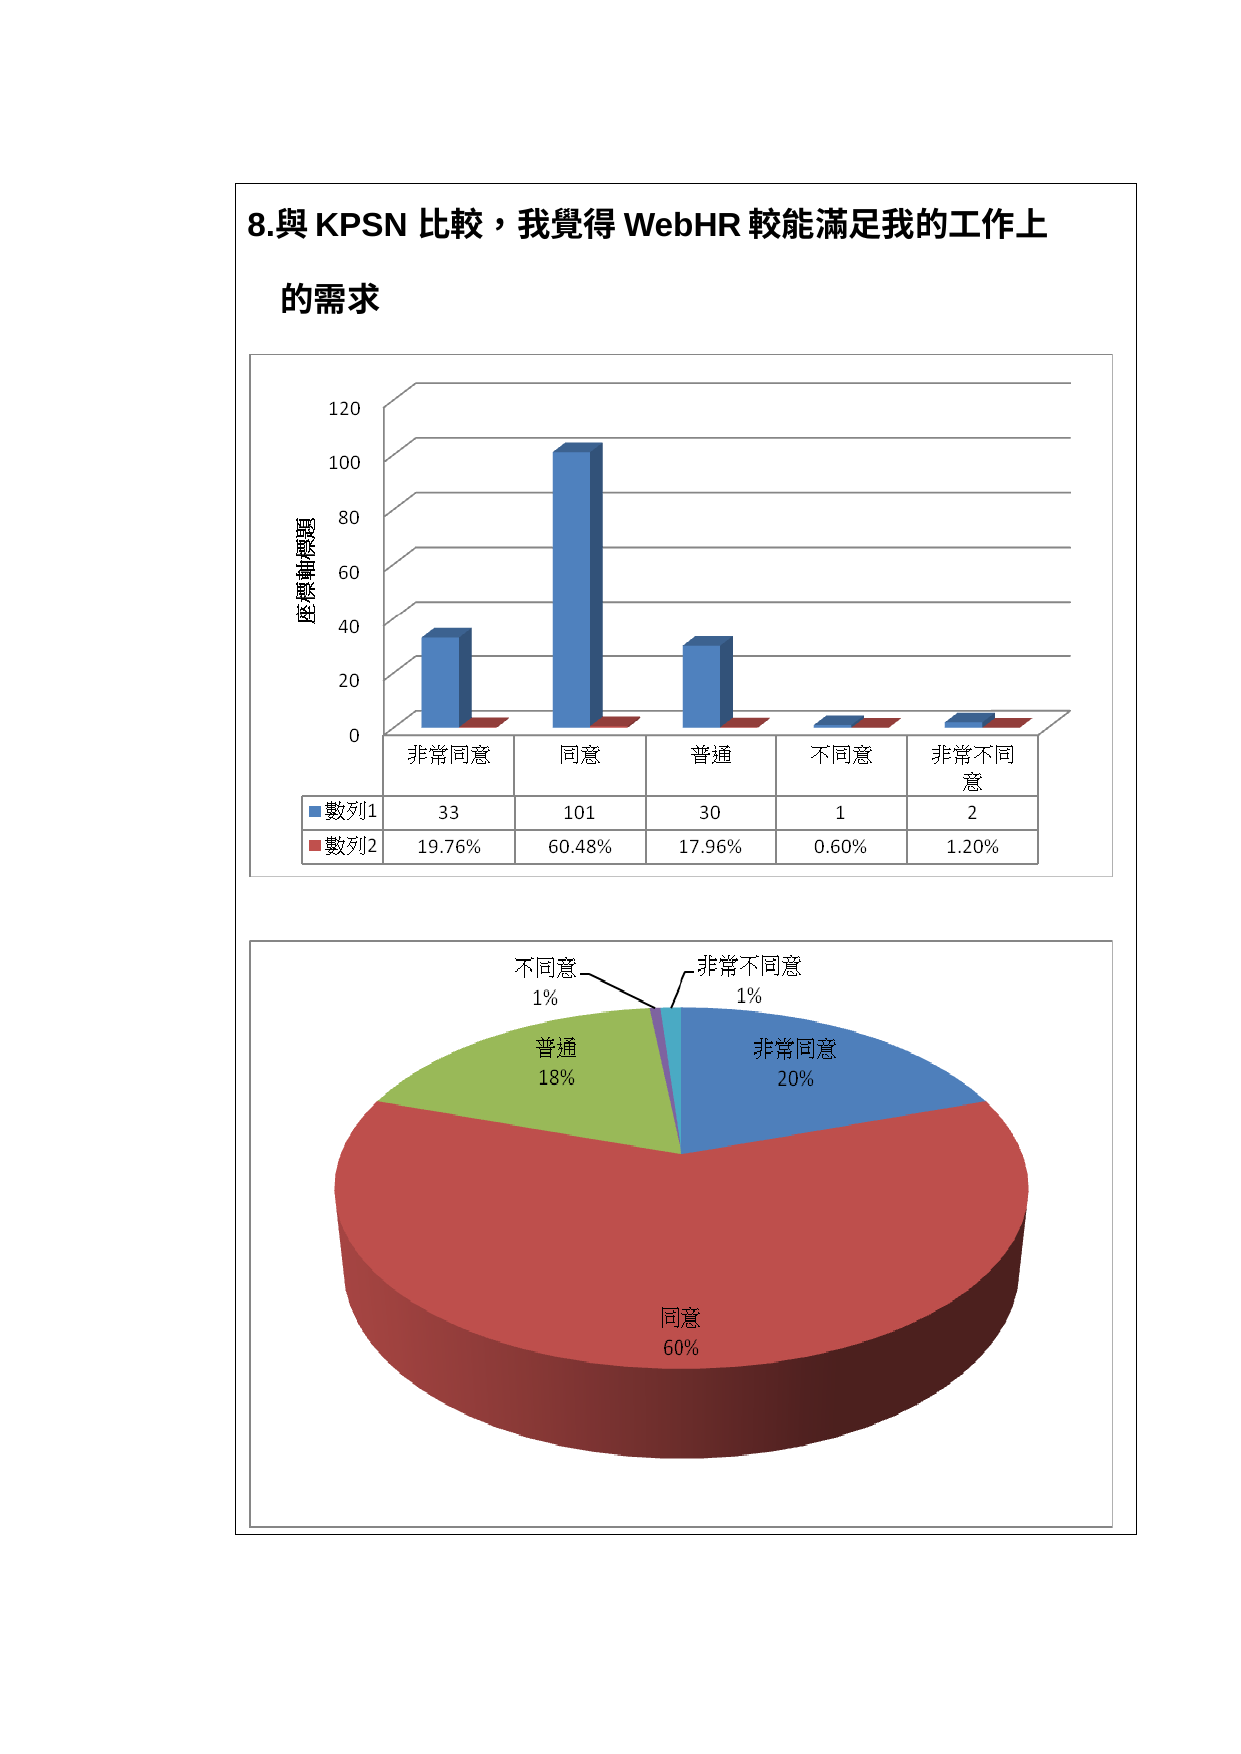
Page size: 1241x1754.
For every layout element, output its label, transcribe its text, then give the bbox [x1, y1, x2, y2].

picture [248, 940, 1113, 1528]
picture [248, 354, 1113, 877]
table_cell 8.與KPSN 比較，我覺得WebHR較能滿足我的工作上 的需求 [236, 184, 1136, 1534]
